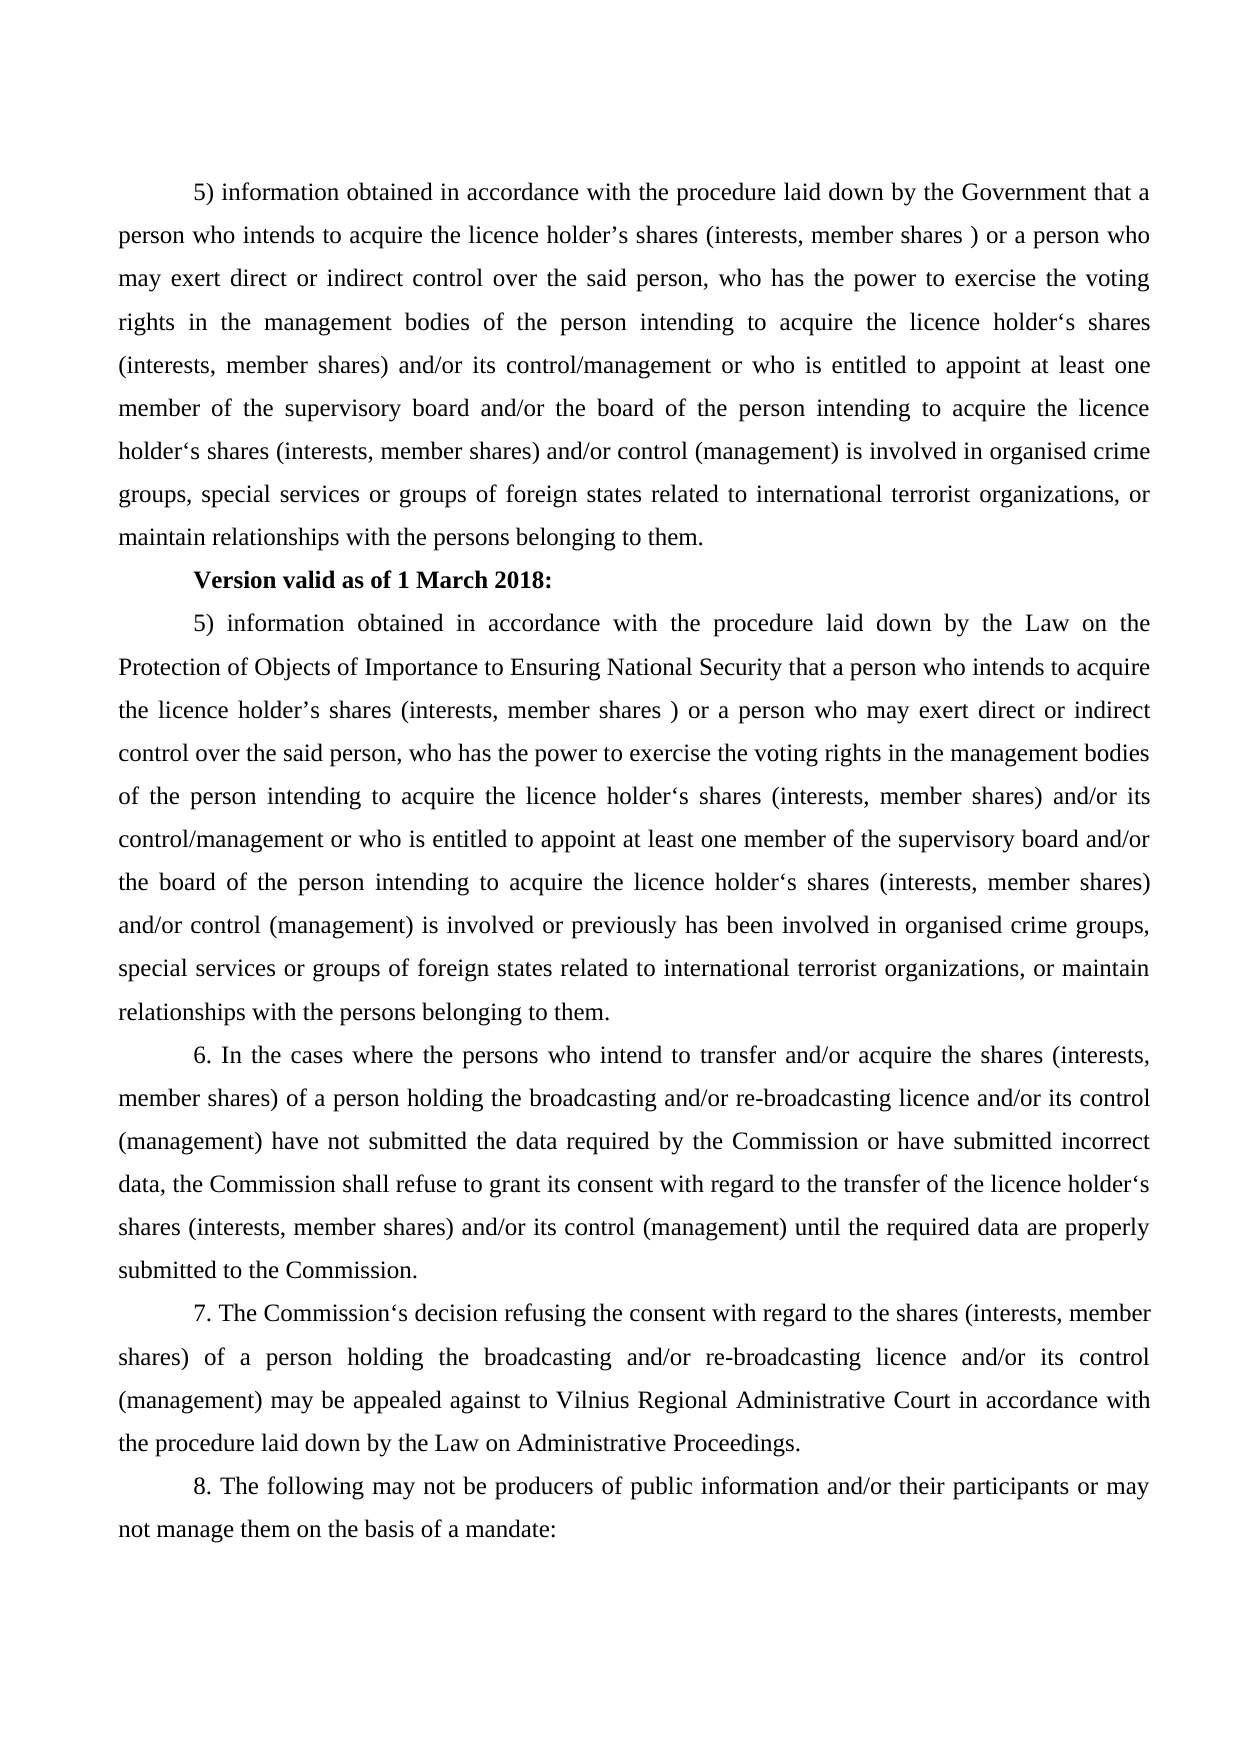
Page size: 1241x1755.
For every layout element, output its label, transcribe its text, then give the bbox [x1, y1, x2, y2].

text 5) information obtained in accordance with the procedure laid down by the Law on the Protection of Objects of Importance to Ensuring National Security that a person who intends to acquire the licence holder’s shares (interests, member shares ) or a person who may exert direct or indirect control over the said person, who has the power to exercise the voting rights in the management bodies of the person intending to acquire the licence holder‘s shares (interests, member shares) and/or its control/management or who is entitled to appoint at least one member of the supervisory board and/or the board of the person intending to acquire the licence holder‘s shares (interests, member shares) and/or control (management) is involved or previously has been involved in organised crime groups, special services or groups of foreign states related to international terrorist organizations, or maintain relationships with the persons belonging to them. [118, 608, 1152, 1025]
text 7. The Commission‘s decision refusing the consent with regard to the shares (interests, member shares) of a person holding the broadcasting and/or re-broadcasting licence and/or its control (management) may be appealed against to Vilnius Regional Administrative Court in accordance with the procedure laid down by the Law on Administrative Proceedings. [118, 1298, 1152, 1457]
text 8. The following may not be producers of public information and/or their participants or may not manage them on the basis of a mandate: [118, 1471, 1152, 1543]
text 5) information obtained in accordance with the procedure laid down by the Government that a person who intends to acquire the licence holder’s shares (interests, member shares ) or a person who may exert direct or indirect control over the said person, who has the power to exercise the voting rights in the management bodies of the person intending to acquire the licence holder‘s shares (interests, member shares) and/or its control/management or who is entitled to appoint at least one member of the supervisory board and/or the board of the person intending to acquire the licence holder‘s shares (interests, member shares) and/or control (management) is involved in organised crime groups, special services or groups of foreign states related to international terrorist organizations, or maintain relationships with the persons belonging to them. [118, 177, 1152, 551]
text 6. In the cases where the persons who intend to transfer and/or acquire the shares (interests, member shares) of a person holding the broadcasting and/or re-broadcasting licence and/or its control (management) have not submitted the data required by the Commission or have submitted incorrect data, the Commission shall refuse to grant its consent with regard to the transfer of the licence holder‘s shares (interests, member shares) and/or its control (management) until the required data are properly submitted to the Commission. [118, 1040, 1152, 1284]
text Version valid as of 1 March 2018: [118, 565, 1152, 594]
